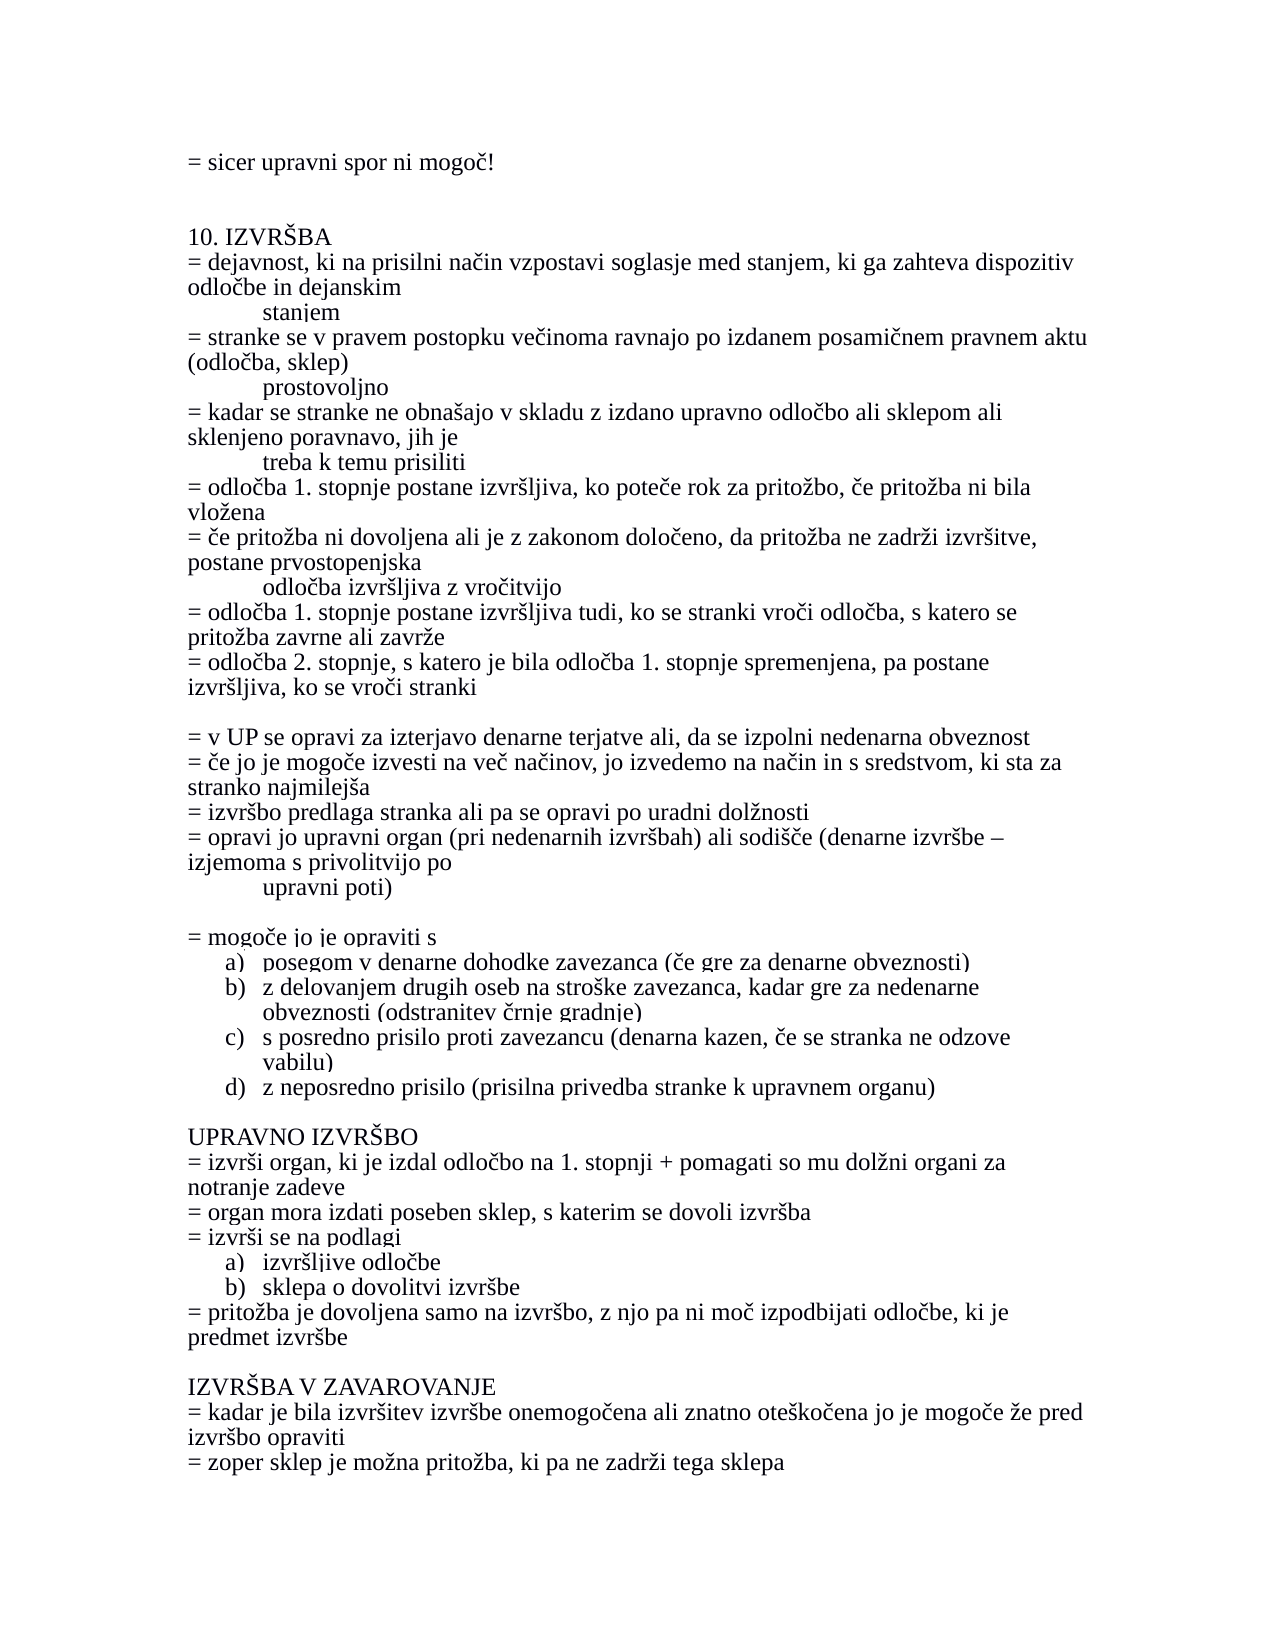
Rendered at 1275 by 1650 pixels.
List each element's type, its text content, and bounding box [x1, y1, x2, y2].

text stanjem [187, 300, 1087, 325]
text b) sklepa o dovolitvi izvršbe [225, 1275, 1087, 1300]
text = odločba 1. stopnje postane izvršljiva, ko poteče rok za pritožbo, če pritožba ni bila vložena [187, 475, 1087, 525]
text a) posegom v denarne dohodke zavezanca (če gre za denarne obveznosti) [225, 950, 1087, 975]
text = če pritožba ni dovoljena ali je z zakonom določeno, da pritožba ne zadrži izvršitve, postane prvostopenjska [187, 525, 1087, 575]
text upravni poti) [187, 875, 1087, 900]
text IZVRŠBA V ZAVAROVANJE [187, 1375, 1087, 1400]
text = izvrši organ, ki je izdal odločbo na 1. stopnji + pomagati so mu dolžni organi za notranje zadeve [187, 1150, 1087, 1200]
text UPRAVNO IZVRŠBO [187, 1125, 1087, 1150]
text = izvrši se na podlagi [187, 1225, 1087, 1250]
text b) z delovanjem drugih oseb na stroške zavezanca, kadar gre za nedenarne obveznosti (odstranitev črnje gradnje) [225, 975, 1087, 1025]
text 10. IZVRŠBA [187, 225, 1087, 250]
text = opravi jo upravni organ (pri nedenarnih izvršbah) ali sodišče (denarne izvršbe – izjemoma s privolitvijo po [187, 825, 1087, 875]
text = pritožba je dovoljena samo na izvršbo, z njo pa ni moč izpodbijati odločbe, ki je predmet izvršbe [187, 1300, 1087, 1350]
text c) s posredno prisilo proti zavezancu (denarna kazen, če se stranka ne odzove vabilu) [225, 1025, 1087, 1075]
text = zoper sklep je možna pritožba, ki pa ne zadrži tega sklepa [187, 1450, 1087, 1475]
text prostovoljno [187, 375, 1087, 400]
text = v UP se opravi za izterjavo denarne terjatve ali, da se izpolni nedenarna obveznost [187, 725, 1087, 750]
text a) izvršljive odločbe [225, 1250, 1087, 1275]
text = izvršbo predlaga stranka ali pa se opravi po uradni dolžnosti [187, 800, 1087, 825]
text = odločba 1. stopnje postane izvršljiva tudi, ko se stranki vroči odločba, s katero se pritožba zavrne ali zavrže [187, 600, 1087, 650]
text = kadar se stranke ne obnašajo v skladu z izdano upravno odločbo ali sklepom ali sklenjeno poravnavo, jih je [187, 400, 1087, 450]
text = organ mora izdati poseben sklep, s katerim se dovoli izvršba [187, 1200, 1087, 1225]
text = kadar je bila izvršitev izvršbe onemogočena ali znatno oteškočena jo je mogoče že pred izvršbo opraviti [187, 1400, 1087, 1450]
text treba k temu prisiliti [187, 450, 1087, 475]
text = dejavnost, ki na prisilni način vzpostavi soglasje med stanjem, ki ga zahteva dispozitiv odločbe in dejanskim [187, 250, 1087, 300]
text = mogoče jo je opraviti s [187, 925, 1087, 950]
text = če jo je mogoče izvesti na več načinov, jo izvedemo na način in s sredstvom, ki sta za stranko najmilejša [187, 750, 1087, 800]
text = stranke se v pravem postopku večinoma ravnajo po izdanem posamičnem pravnem aktu (odločba, sklep) [187, 325, 1087, 375]
text odločba izvršljiva z vročitvijo [187, 575, 1087, 600]
text = odločba 2. stopnje, s katero je bila odločba 1. stopnje spremenjena, pa postane izvršljiva, ko se vroči stranki [187, 650, 1087, 700]
text = sicer upravni spor ni mogoč! [187, 150, 1087, 175]
text d) z neposredno prisilo (prisilna privedba stranke k upravnem organu) [225, 1075, 1087, 1100]
